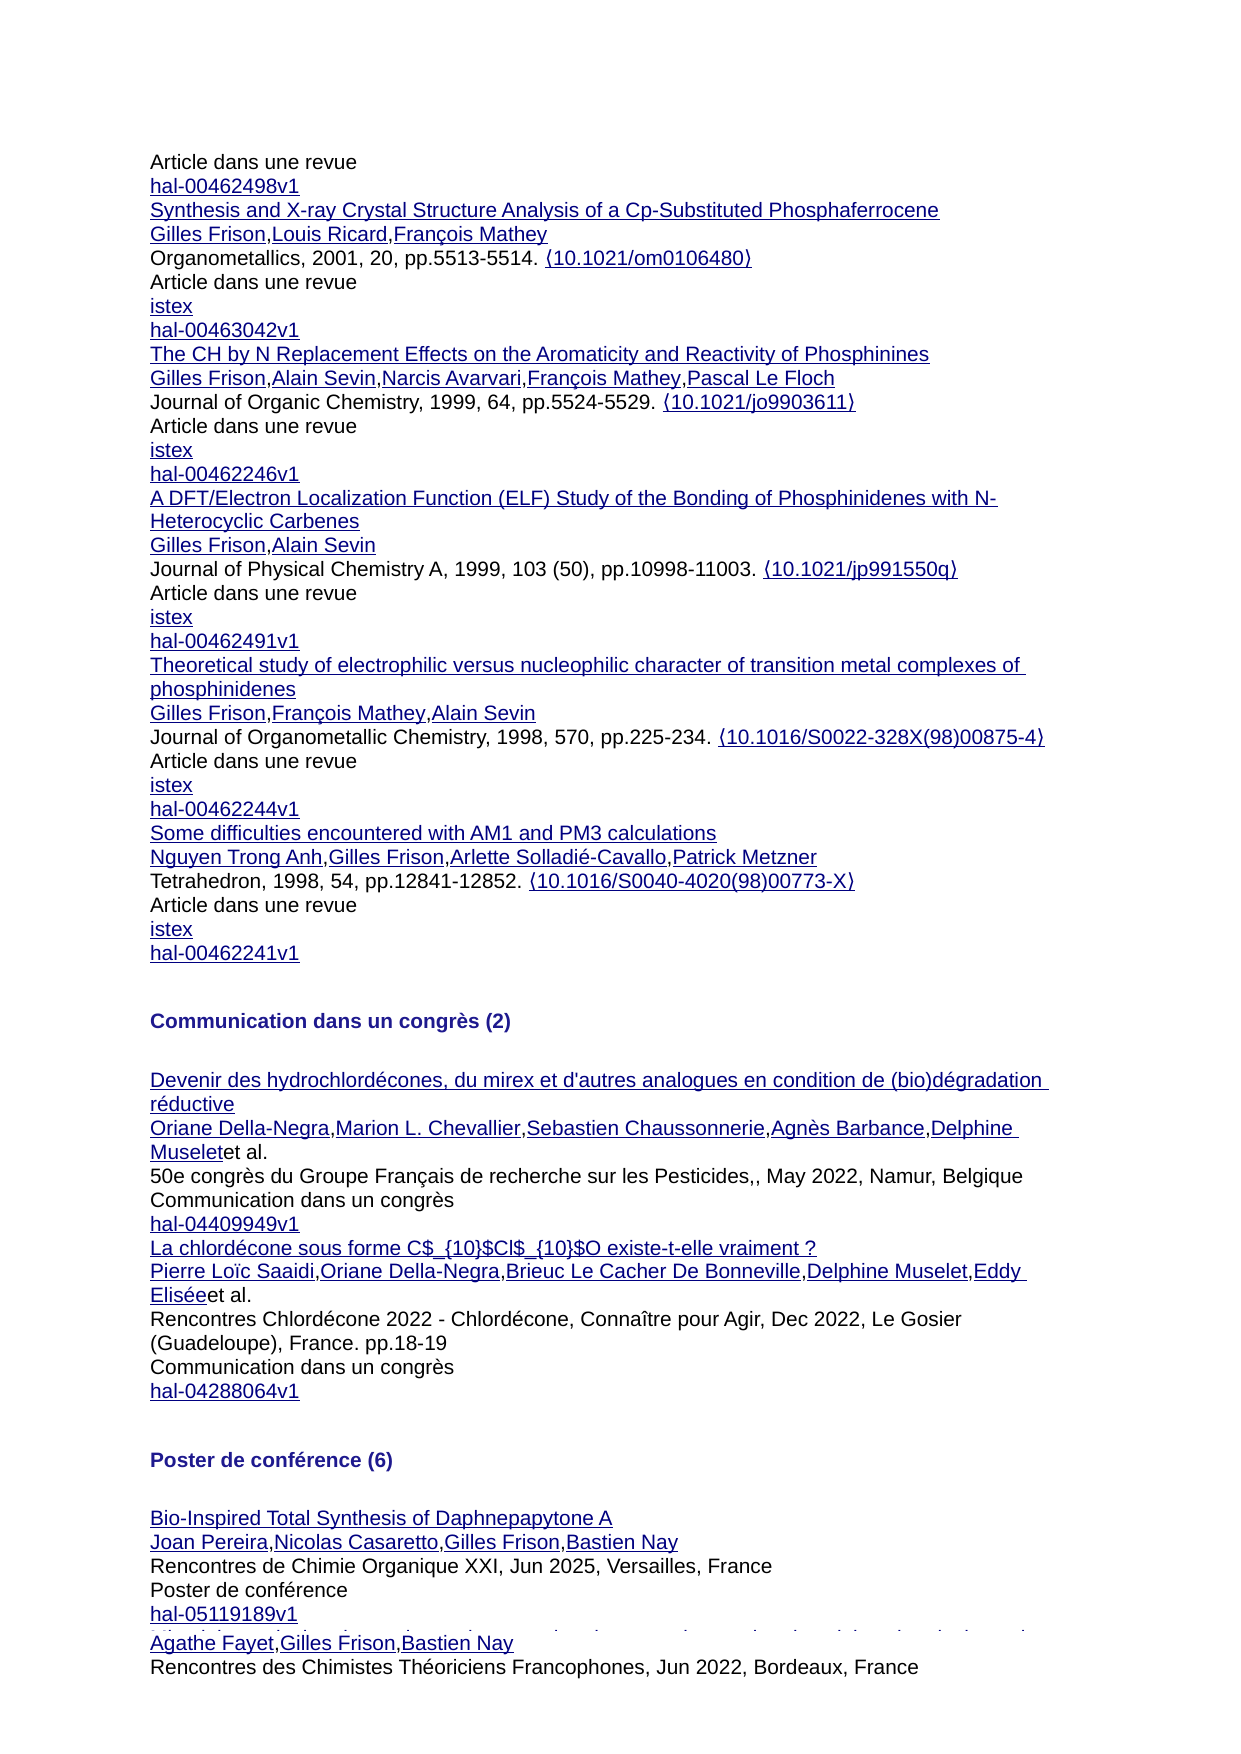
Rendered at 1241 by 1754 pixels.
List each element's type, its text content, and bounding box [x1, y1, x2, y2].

subtitle Poster de conférence (6) [150, 1448, 1090, 1472]
table_cell Theoretical study of electrophilic versus nucleophilic character of transition metal complexes of phosphinidenes Gilles Frison,François Mathey,Alain Sevin Journal of Organometallic Chemistry, 1998, 570, pp.225-234. ⟨10.1016/S0022-328X(98)00875-4⟩ Article dans une revue istex hal-00462244v1 [150, 653, 1090, 821]
table_cell The CH by N Replacement Effects on the Aromaticity and Reactivity of Phosphinines Gilles Frison,Alain Sevin,Narcis Avarvari,François Mathey,Pascal Le Floch Journal of Organic Chemistry, 1999, 64, pp.5524-5529. ⟨10.1021/jo9903611⟩ Article dans une revue istex hal-00462246v1 [150, 342, 1090, 485]
table_cell Some difficulties encountered with AM1 and PM3 calculations Nguyen Trong Anh,Gilles Frison,Arlette Solladié-Cavallo,Patrick Metzner Tetrahedron, 1998, 54, pp.12841-12852. ⟨10.1016/S0040-4020(98)00773-X⟩ Article dans une revue istex hal-00462241v1 [150, 821, 1090, 964]
table_cell Mixed theoretical and experimental approach to better understand and exploit a chemical reaction Agathe Fayet,Gilles Frison,Bastien Nay Rencontres des Chimistes Théoriciens Francophones, Jun 2022, Bordeaux, France Poster de conférence hal-04303917v1 [150, 1626, 1090, 1679]
table_header Bio-Inspired Total Synthesis of Daphnepapytone A Joan Pereira,Nicolas Casaretto,Gilles Frison,Bastien Nay Rencontres de Chimie Organique XXI, Jun 2025, Versailles, France Poster de conférence hal-05119189v1 [150, 1506, 1090, 1626]
table_cell La chlordécone sous forme C$_{10}$Cl$_{10}$O existe-t-elle vraiment ? Pierre Loïc Saaidi,Oriane Della-Negra,Brieuc Le Cacher De Bonneville,Delphine Muselet,Eddy Eliséeet al. Rencontres Chlordécone 2022 - Chlordécone, Connaître pour Agir, Dec 2022, Le Gosier (Guadeloupe), France. pp.18-19 Communication dans un congrès hal-04288064v1 [150, 1235, 1090, 1403]
table_cell Article dans une revue hal-00462498v1 [150, 150, 1090, 198]
table_header Devenir des hydrochlordécones, du mirex et d'autres analogues en condition de (bio)dégradation réductive Oriane Della-Negra,Marion L. Chevallier,Sebastien Chaussonnerie,Agnès Barbance,Delphine Museletet al. 50e congrès du Groupe Français de recherche sur les Pesticides,, May 2022, Namur, Belgique Communication dans un congrès hal-04409949v1 [150, 1068, 1090, 1235]
table_cell A DFT/Electron Localization Function (ELF) Study of the Bonding of Phosphinidenes with N-Heterocyclic Carbenes Gilles Frison,Alain Sevin Journal of Physical Chemistry A, 1999, 103 (50), pp.10998-11003. ⟨10.1021/jp991550q⟩ Article dans une revue istex hal-00462491v1 [150, 485, 1090, 653]
subtitle Communication dans un congrès (2) [150, 1009, 1090, 1033]
table_cell Synthesis and X-ray Crystal Structure Analysis of a Cp-Substituted Phosphaferrocene Gilles Frison,Louis Ricard,François Mathey Organometallics, 2001, 20, pp.5513-5514. ⟨10.1021/om0106480⟩ Article dans une revue istex hal-00463042v1 [150, 198, 1090, 342]
